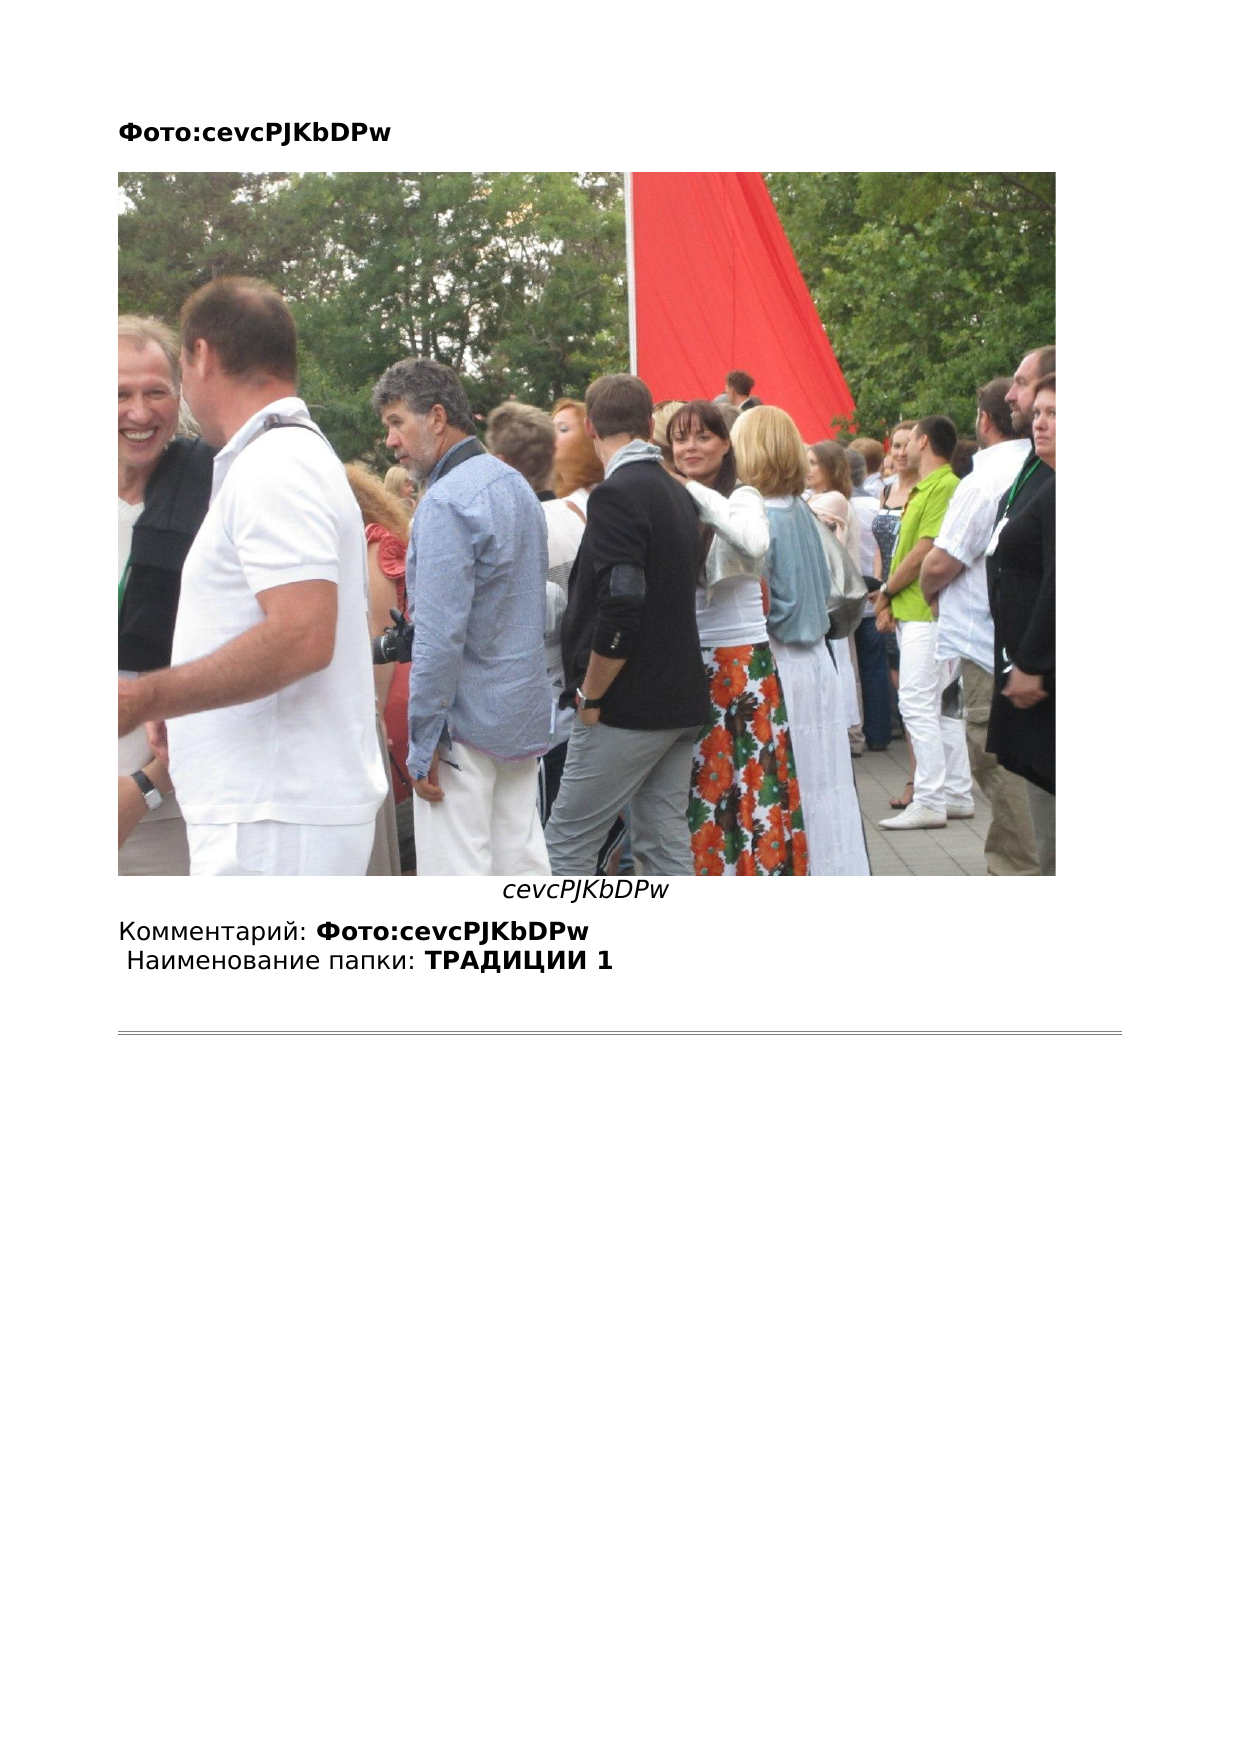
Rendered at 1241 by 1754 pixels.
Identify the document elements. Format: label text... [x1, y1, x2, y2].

text Комментарий: Фото:cevcPJKbDPw Наименование папки: ТРАДИЦИИ 1 [118, 917, 1122, 1004]
subtitle Фото:cevcPJKbDPw [118, 118, 1122, 147]
picture [118, 172, 1056, 876]
text cevcPJKbDPw [118, 876, 1056, 904]
